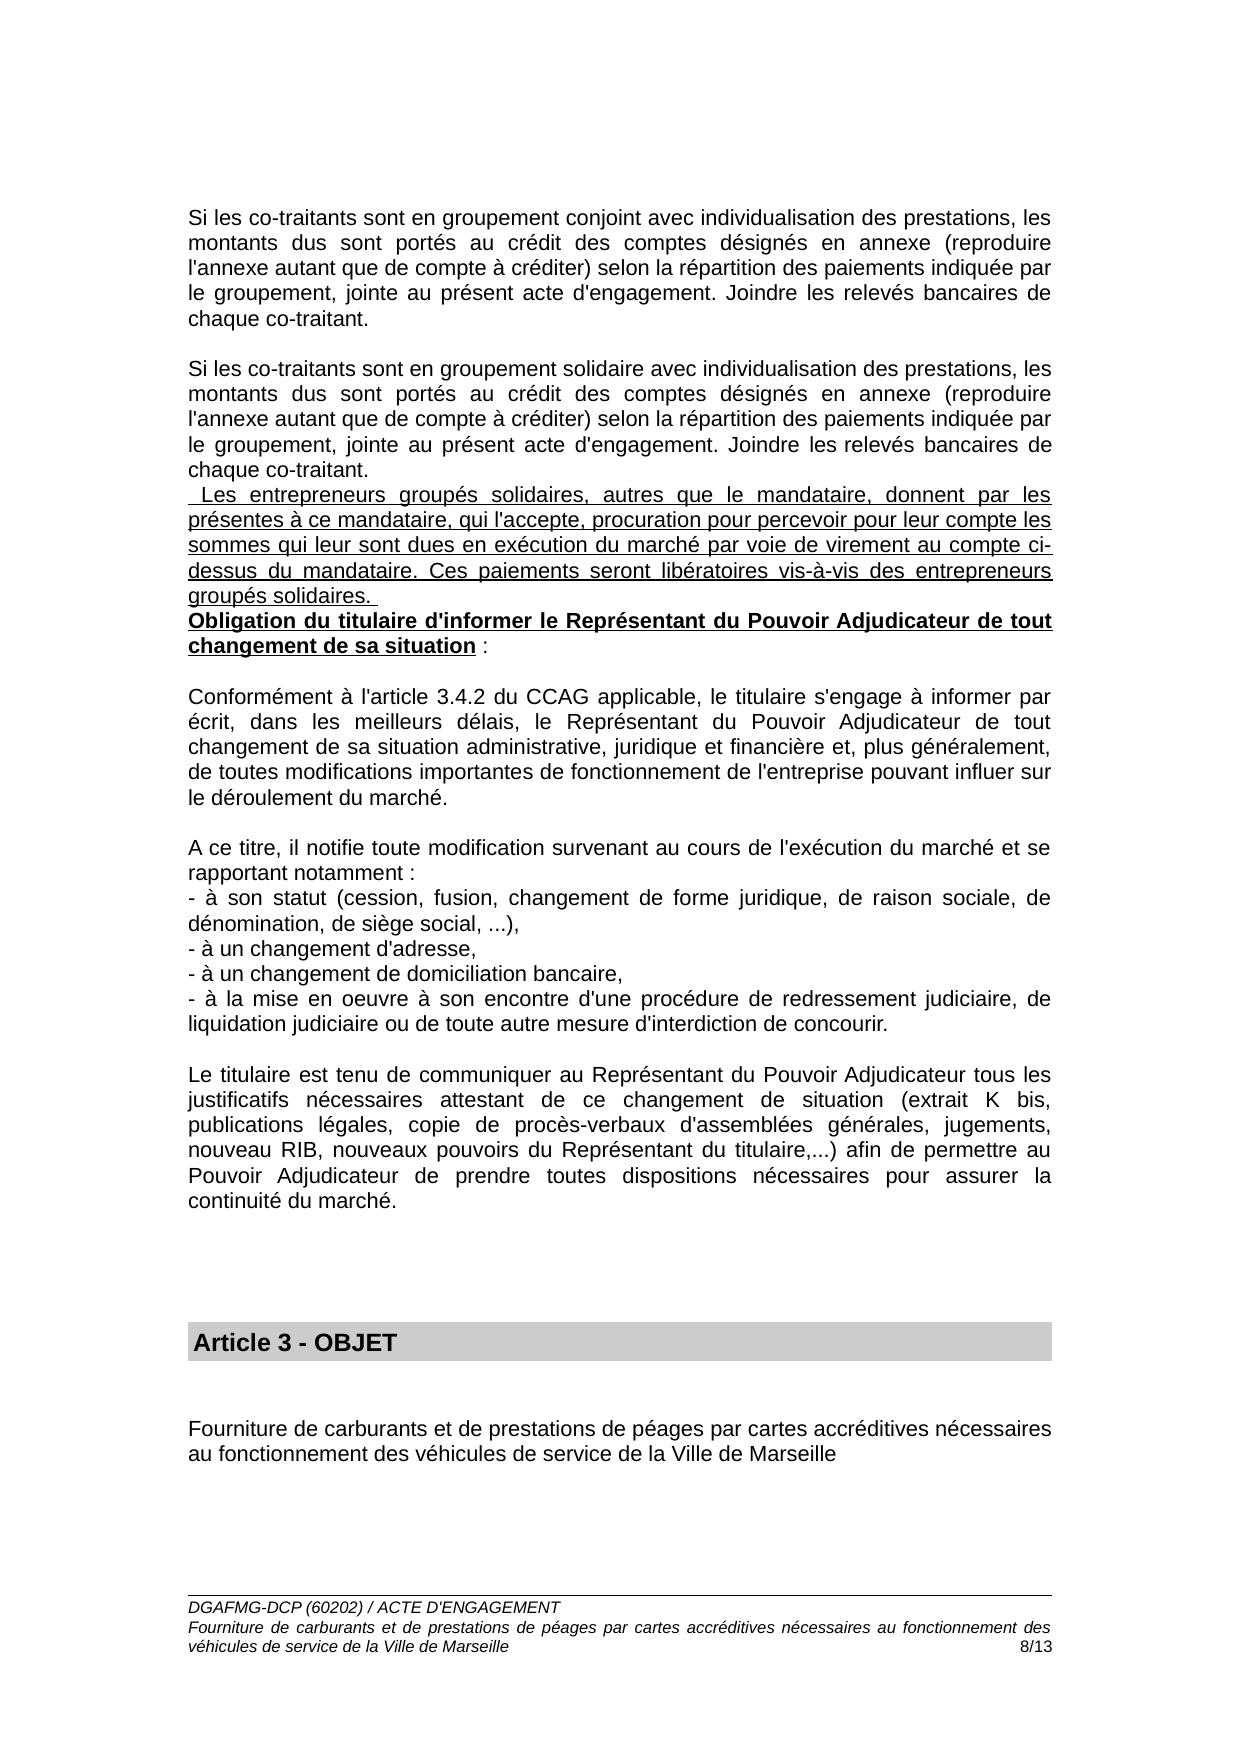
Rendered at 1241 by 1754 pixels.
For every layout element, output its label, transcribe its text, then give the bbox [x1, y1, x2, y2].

text présentes à ce mandataire, qui l'accepte, procuration pour percevoir pour leur compte les [188, 505, 1052, 529]
text Fourniture de carburants et de prestations de péages par cartes accréditives nécessaires au fonctionnement des véhicules de service de la Ville de Marseille [188, 1416, 1052, 1466]
subtitle OBJET [190, 1325, 1050, 1359]
text Obligation du titulaire d'informer le Représentant du Pouvoir Adjudicateur de tout [188, 608, 1052, 630]
text changement de sa situation : [188, 631, 1052, 658]
text groupés solidaires. [188, 581, 1052, 608]
text Conformément à l'article 3.4.2 du CCAG applicable, le titulaire s'engage à informer par écrit, dans les meilleurs délais, le Représentant du Pouvoir Adjudicateur de tout changement de sa situation administrative, juridique et financière et, plus généralement, de toutes modifications importantes de fonctionnement de l'entreprise pouvant influer sur le déroulement du marché. [188, 683, 1052, 809]
text Si les co-traitants sont en groupement solidaire avec individualisation des prestations, les montants dus sont portés au crédit des comptes désignés en annexe (reproduire l'annexe autant que de compte à créditer) selon la répartition des paiements indiquée par le groupement, jointe au présent acte d'engagement. Joindre les relevés bancaires de chaque co-traitant. [188, 356, 1052, 482]
text - à son statut (cession, fusion, changement de forme juridique, de raison sociale, de dénomination, de siège social, ...), [188, 885, 1052, 936]
text Le titulaire est tenu de communiquer au Représentant du Pouvoir Adjudicateur tous les justificatifs nécessaires attestant de ce changement de situation (extrait K bis, publications légales, copie de procès-verbaux d'assemblées générales, jugements, nouveau RIB, nouveaux pouvoirs du Représentant du titulaire,...) afin de permettre au Pouvoir Adjudicateur de prendre toutes dispositions nécessaires pour assurer la continuité du marché. [188, 1062, 1052, 1213]
text - à la mise en oeuvre à son encontre d'une procédure de redressement judiciaire, de liquidation judiciaire ou de toute autre mesure d'interdiction de concourir. [188, 986, 1052, 1036]
text Si les co-traitants sont en groupement conjoint avec individualisation des prestations, les montants dus sont portés au crédit des comptes désignés en annexe (reproduire l'annexe autant que de compte à créditer) selon la répartition des paiements indiquée par le groupement, jointe au présent acte d'engagement. Joindre les relevés bancaires de chaque co-traitant. [188, 204, 1052, 331]
text - à un changement d'adresse, [188, 936, 1052, 961]
text sommes qui leur sont dues en exécution du marché par voie de virement au compte ci- [188, 530, 1052, 554]
text Les entrepreneurs groupés solidaires, autres que le mandataire, donnent par les [188, 482, 1052, 504]
text - à un changement de domiciliation bancaire, [188, 961, 1052, 986]
text dessus du mandataire. Ces paiements seront libératoires vis-à-vis des entrepreneurs [188, 555, 1052, 579]
text A ce titre, il notifie toute modification survenant au cours de l'exécution du marché et se rapportant notamment : [188, 835, 1052, 885]
